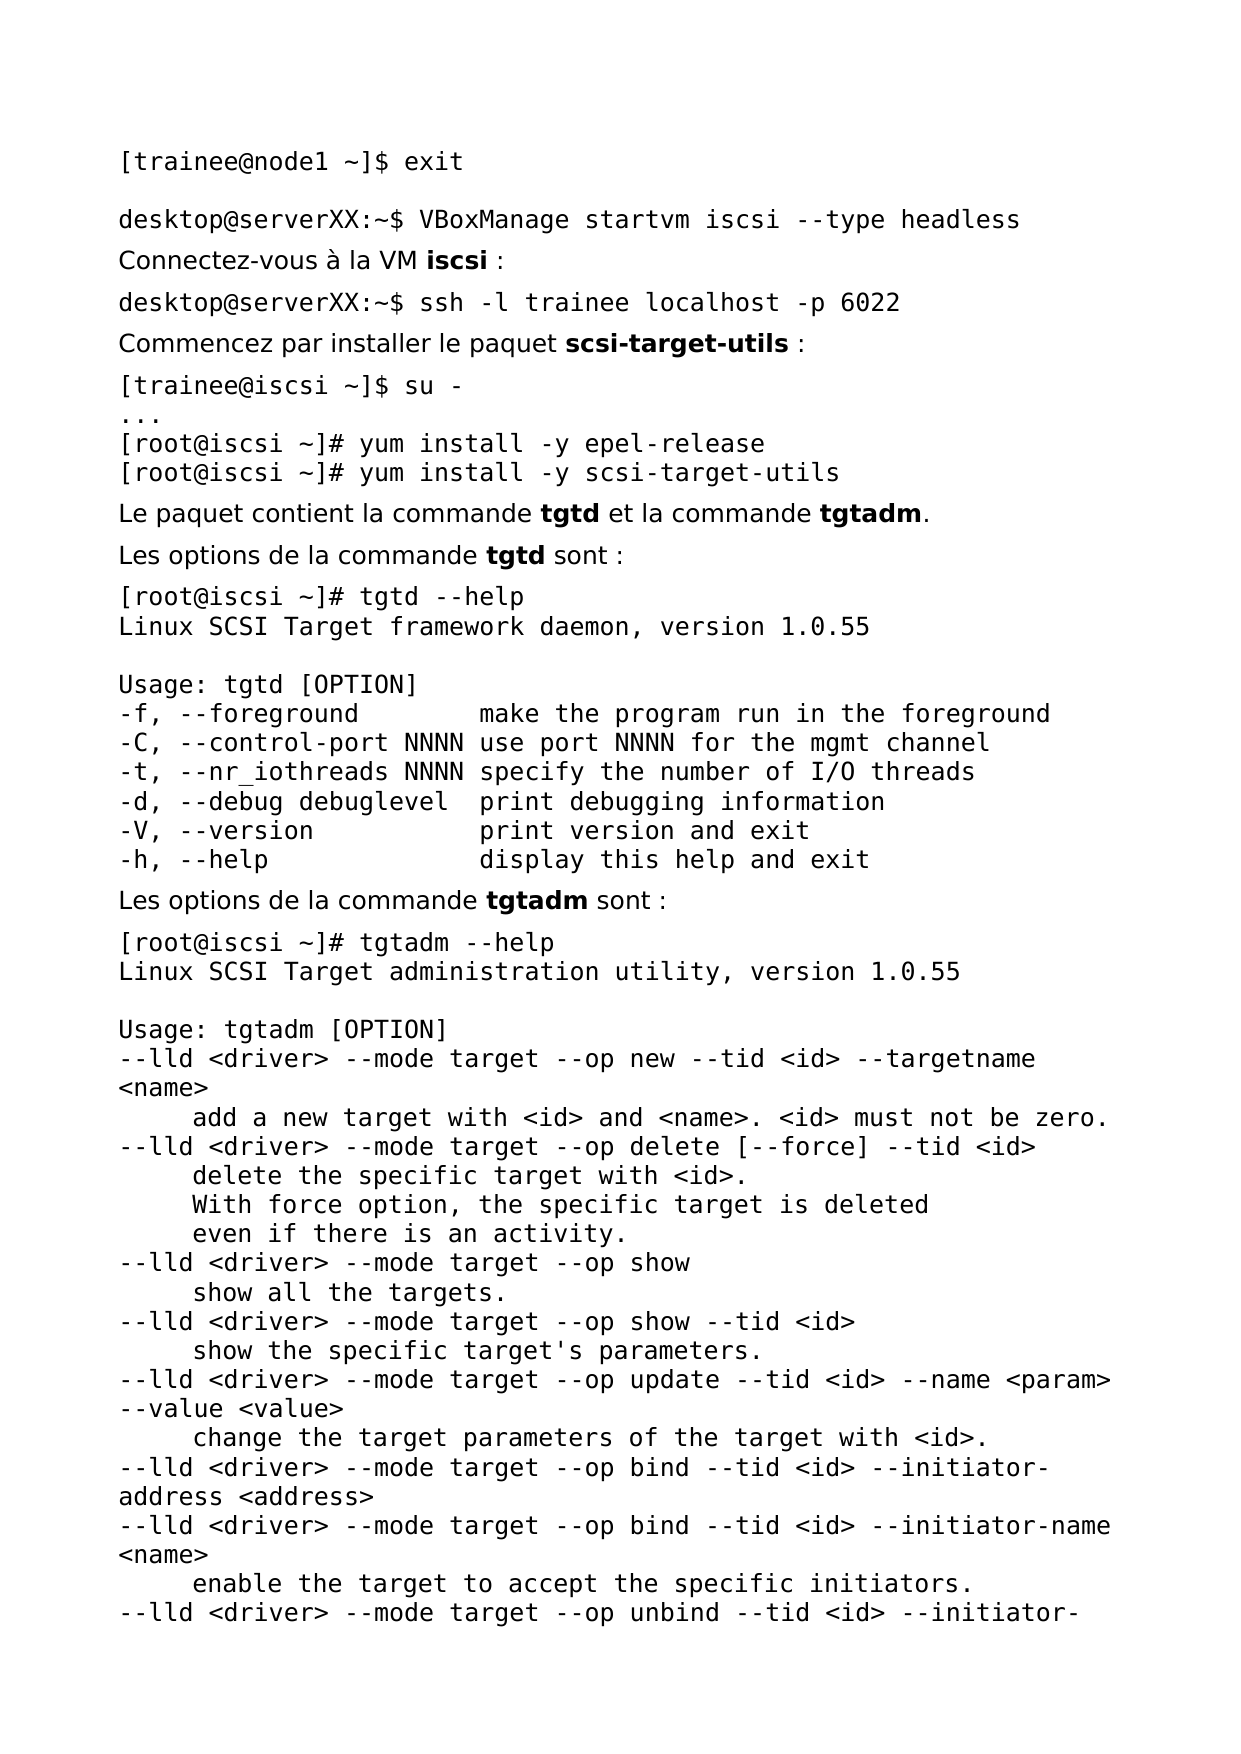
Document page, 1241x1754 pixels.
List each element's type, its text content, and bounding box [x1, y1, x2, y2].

text Les options de la commande tgtadm sont : [118, 886, 1122, 915]
text Connectez-vous à la VM iscsi : [118, 247, 1122, 276]
text [trainee@iscsi ~]$ su - ... [root@iscsi ~]# yum install -y epel-release [root@iscsi ~]# yum install -y scsi-target-utils [118, 371, 1122, 487]
text [root@iscsi ~]# tgtadm --help Linux SCSI Target administration utility, version 1.0.55 Usage: tgtadm [OPTION] --lld <driver> --mode target --op new --tid <id> --targetname <name> add a new target with <id> and <name>. <id> must not be zero. --lld <driver> --mode target --op delete [--force] --tid <id> delete the specific target with <id>. With force option, the specific target is deleted even if there is an activity. --lld <driver> --mode target --op show show all the targets. --lld <driver> --mode target --op show --tid <id> show the specific target's parameters. --lld <driver> --mode target --op update --tid <id> --name <param> --value <value> change the target parameters of the target with <id>. --lld <driver> --mode target --op bind --tid <id> --initiator-address <address> --lld <driver> --mode target --op bind --tid <id> --initiator-name <name> enable the target to accept the specific initiators. --lld <driver> --mode target --op unbind --tid <id> --initiator- [118, 928, 1122, 1628]
text desktop@serverXX:~$ ssh -l trainee localhost -p 6022 [118, 288, 1122, 317]
text Le paquet contient la commande tgtd et la commande tgtadm. [118, 499, 1122, 528]
text [root@iscsi ~]# tgtd --help Linux SCSI Target framework daemon, version 1.0.55 Usage: tgtd [OPTION] -f, --foreground make the program run in the foreground -C, --control-port NNNN use port NNNN for the mgmt channel -t, --nr_iothreads NNNN specify the number of I/O threads -d, --debug debuglevel print debugging information -V, --version print version and exit -h, --help display this help and exit [118, 583, 1122, 874]
text Commencez par installer le paquet scsi-target-utils : [118, 329, 1122, 358]
text Les options de la commande tgtd sont : [118, 541, 1122, 570]
text [trainee@node1 ~]$ exit desktop@serverXX:~$ VBoxManage startvm iscsi --type headless [118, 118, 1122, 235]
